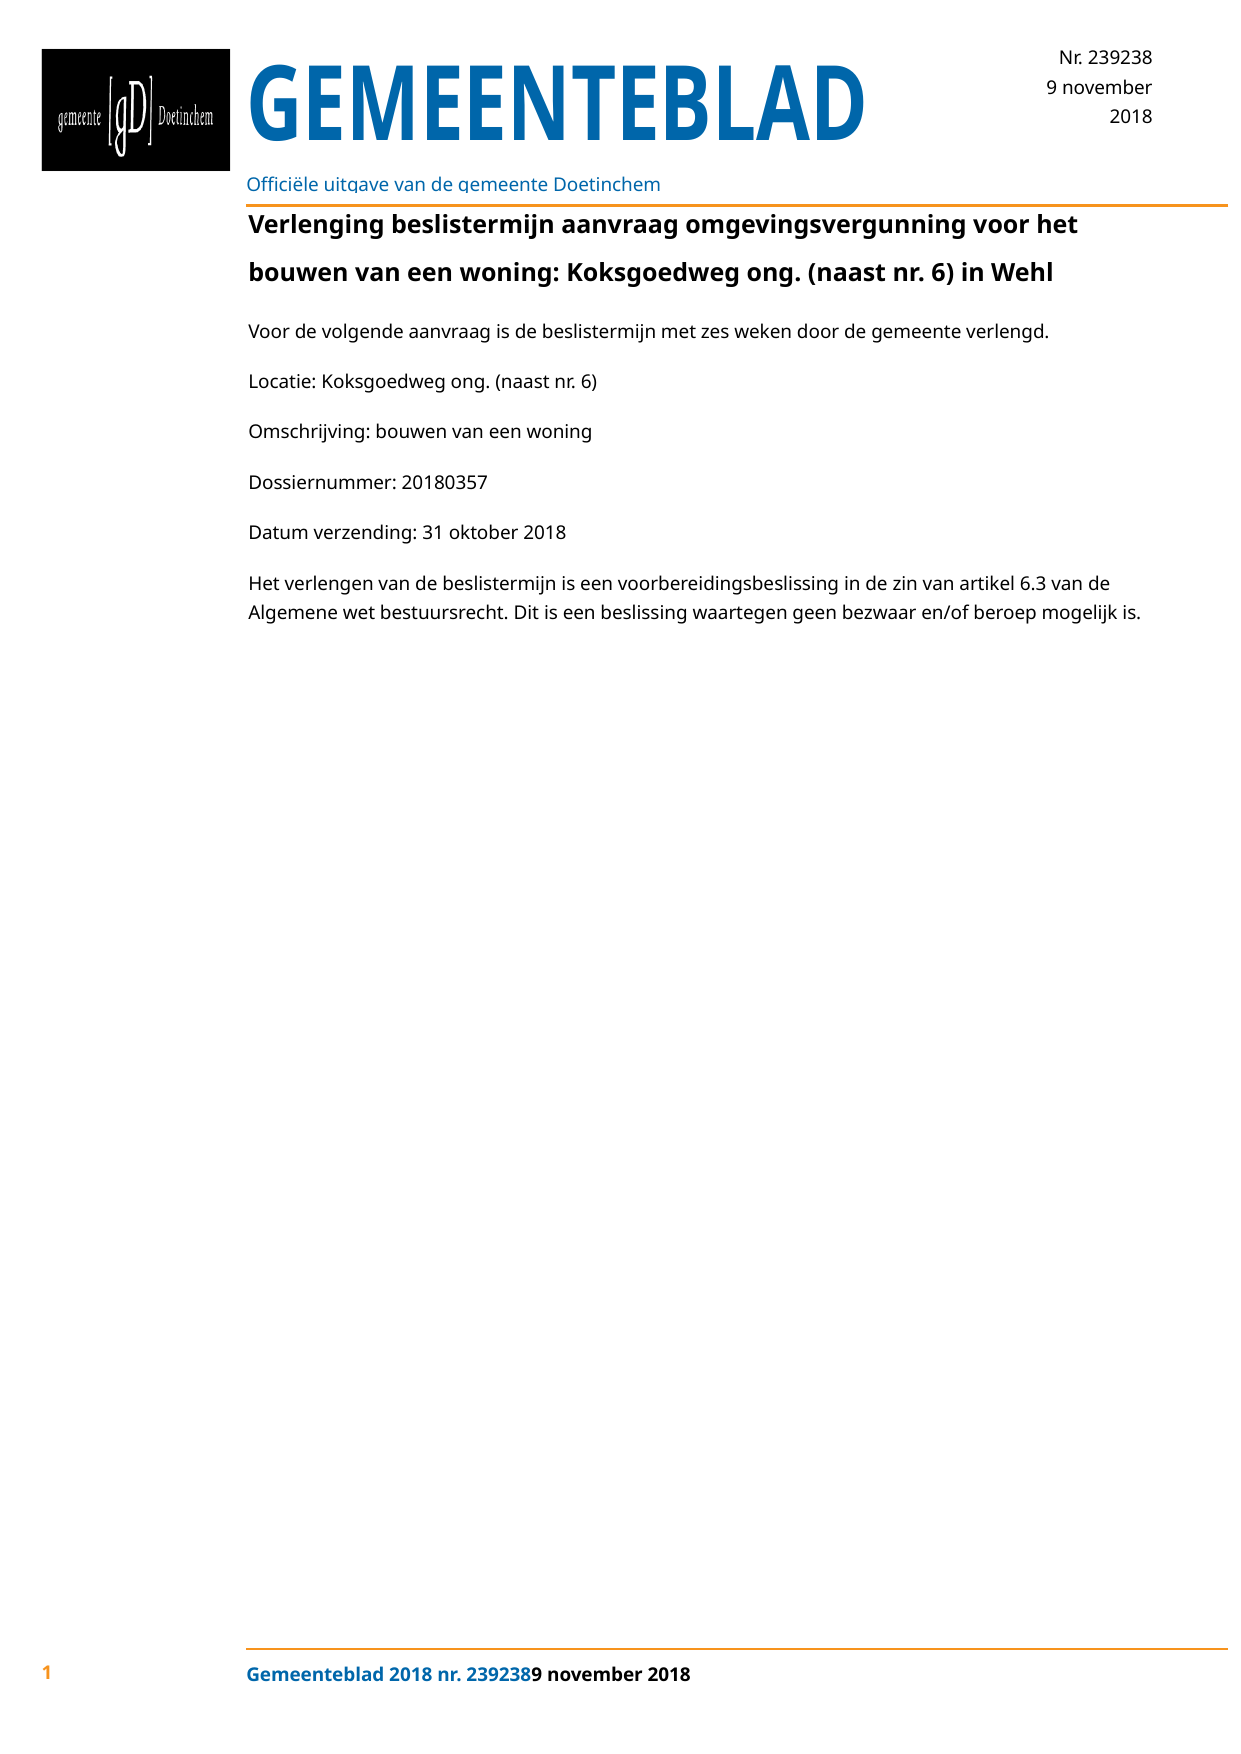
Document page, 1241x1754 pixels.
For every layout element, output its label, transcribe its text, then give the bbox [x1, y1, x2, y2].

text Voor de volgende aanvraag is de beslistermijn met zes weken door de gemeente verlengd. [248, 318, 1152, 344]
text Datum verzending: 31 oktober 2018 [248, 519, 1152, 545]
text Verlenging beslistermijn aanvraag omgevingsvergunning voor het bouwen van een woning: Koksgoedweg ong. (naast nr. 6) in Wehl [248, 207, 1152, 288]
picture [41, 47, 231, 172]
text Locatie: Koksgoedweg ong. (naast nr. 6) [248, 368, 1152, 394]
text Dossiernummer: 20180357 [248, 469, 1152, 495]
text Omschrijving: bouwen van een woning [248, 419, 1152, 444]
text Het verlengen van de beslistermijn is een voorbereidingsbeslissing in de zin van artikel 6.3 van de Algemene wet bestuursrecht. Dit is een beslissing waartegen geen bezwaar en/of beroep mogelijk is. [248, 570, 1152, 625]
